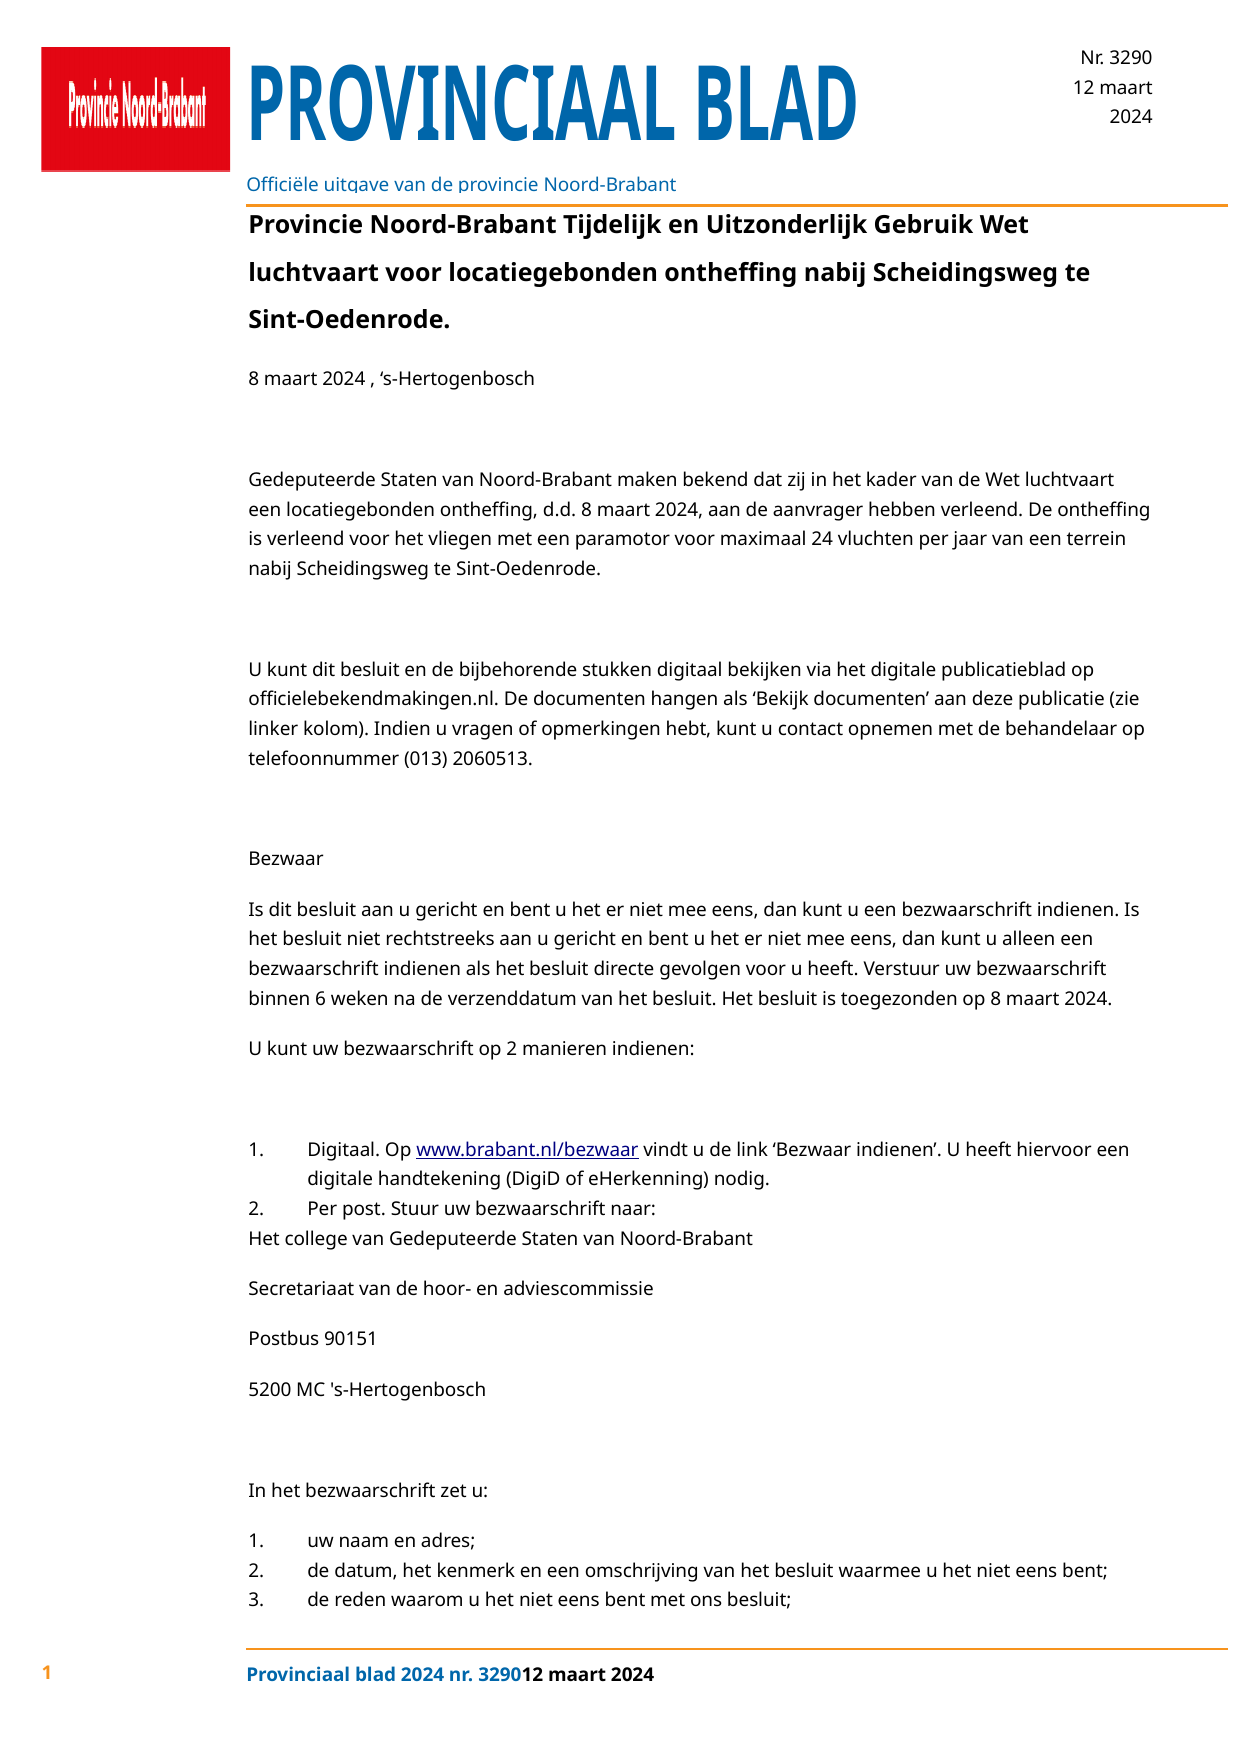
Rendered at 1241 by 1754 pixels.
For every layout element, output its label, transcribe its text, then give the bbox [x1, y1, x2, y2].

text Bezwaar [248, 846, 1152, 871]
text Het college van Gedeputeerde Staten van Noord-Brabant [248, 1225, 1152, 1250]
picture [41, 47, 231, 172]
text 8 maart 2024 , ‘s-Hertogenbosch [248, 366, 1152, 391]
text Provincie Noord-Brabant Tijdelijk en Uitzonderlijk Gebruik Wet luchtvaart voor locatiegebonden ontheffing nabij Scheidingsweg te Sint-Oedenrode. [248, 207, 1152, 336]
text Secretariaat van de hoor- en adviescommissie [248, 1275, 1152, 1301]
text In het bezwaarschrift zet u: [248, 1477, 1152, 1502]
list de datum, het kenmerk en een omschrijving van het besluit waarmee u het niet eens bent; [248, 1557, 1152, 1582]
text 5200 MC 's‑Hertogenbosch [248, 1376, 1152, 1402]
list Digitaal. Op www.brabant.nl/bezwaar vindt u de link ‘Bezwaar indienen’. U heeft hiervoor een digitale handtekening (DigiD of eHerkenning) nodig. [248, 1136, 1152, 1191]
list uw naam en adres; [248, 1527, 1152, 1553]
text Gedeputeerde Staten van Noord-Brabant maken bekend dat zij in het kader van de Wet luchtvaart een locatiegebonden ontheffing, d.d. 8 maart 2024, aan de aanvrager hebben verleend. De ontheffing is verleend voor het vliegen met een paramotor voor maximaal 24 vluchten per jaar van een terrein nabij Scheidingsweg te Sint-Oedenrode. [248, 466, 1152, 581]
list de reden waarom u het niet eens bent met ons besluit; [248, 1586, 1152, 1612]
text Postbus 90151 [248, 1326, 1152, 1351]
text U kunt uw bezwaarschrift op 2 manieren indienen: [248, 1035, 1152, 1061]
text U kunt dit besluit en de bijbehorende stukken digitaal bekijken via het digitale publicatieblad op officielebekendmakingen.nl. De documenten hangen als ‘Bekijk documenten’ aan deze publicatie (zie linker kolom). Indien u vragen of opmerkingen hebt, kunt u contact opnemen met de behandelaar op telefoonnummer (013) 2060513. [248, 656, 1152, 770]
text Is dit besluit aan u gericht en bent u het er niet mee eens, dan kunt u een bezwaarschrift indienen. Is het besluit niet rechtstreeks aan u gericht en bent u het er niet mee eens, dan kunt u alleen een bezwaarschrift indienen als het besluit directe gevolgen voor u heeft. Verstuur uw bezwaarschrift binnen 6 weken na de verzenddatum van het besluit. Het besluit is toegezonden op 8 maart 2024. [248, 896, 1152, 1010]
list Per post. Stuur uw bezwaarschrift naar: [248, 1195, 1152, 1221]
